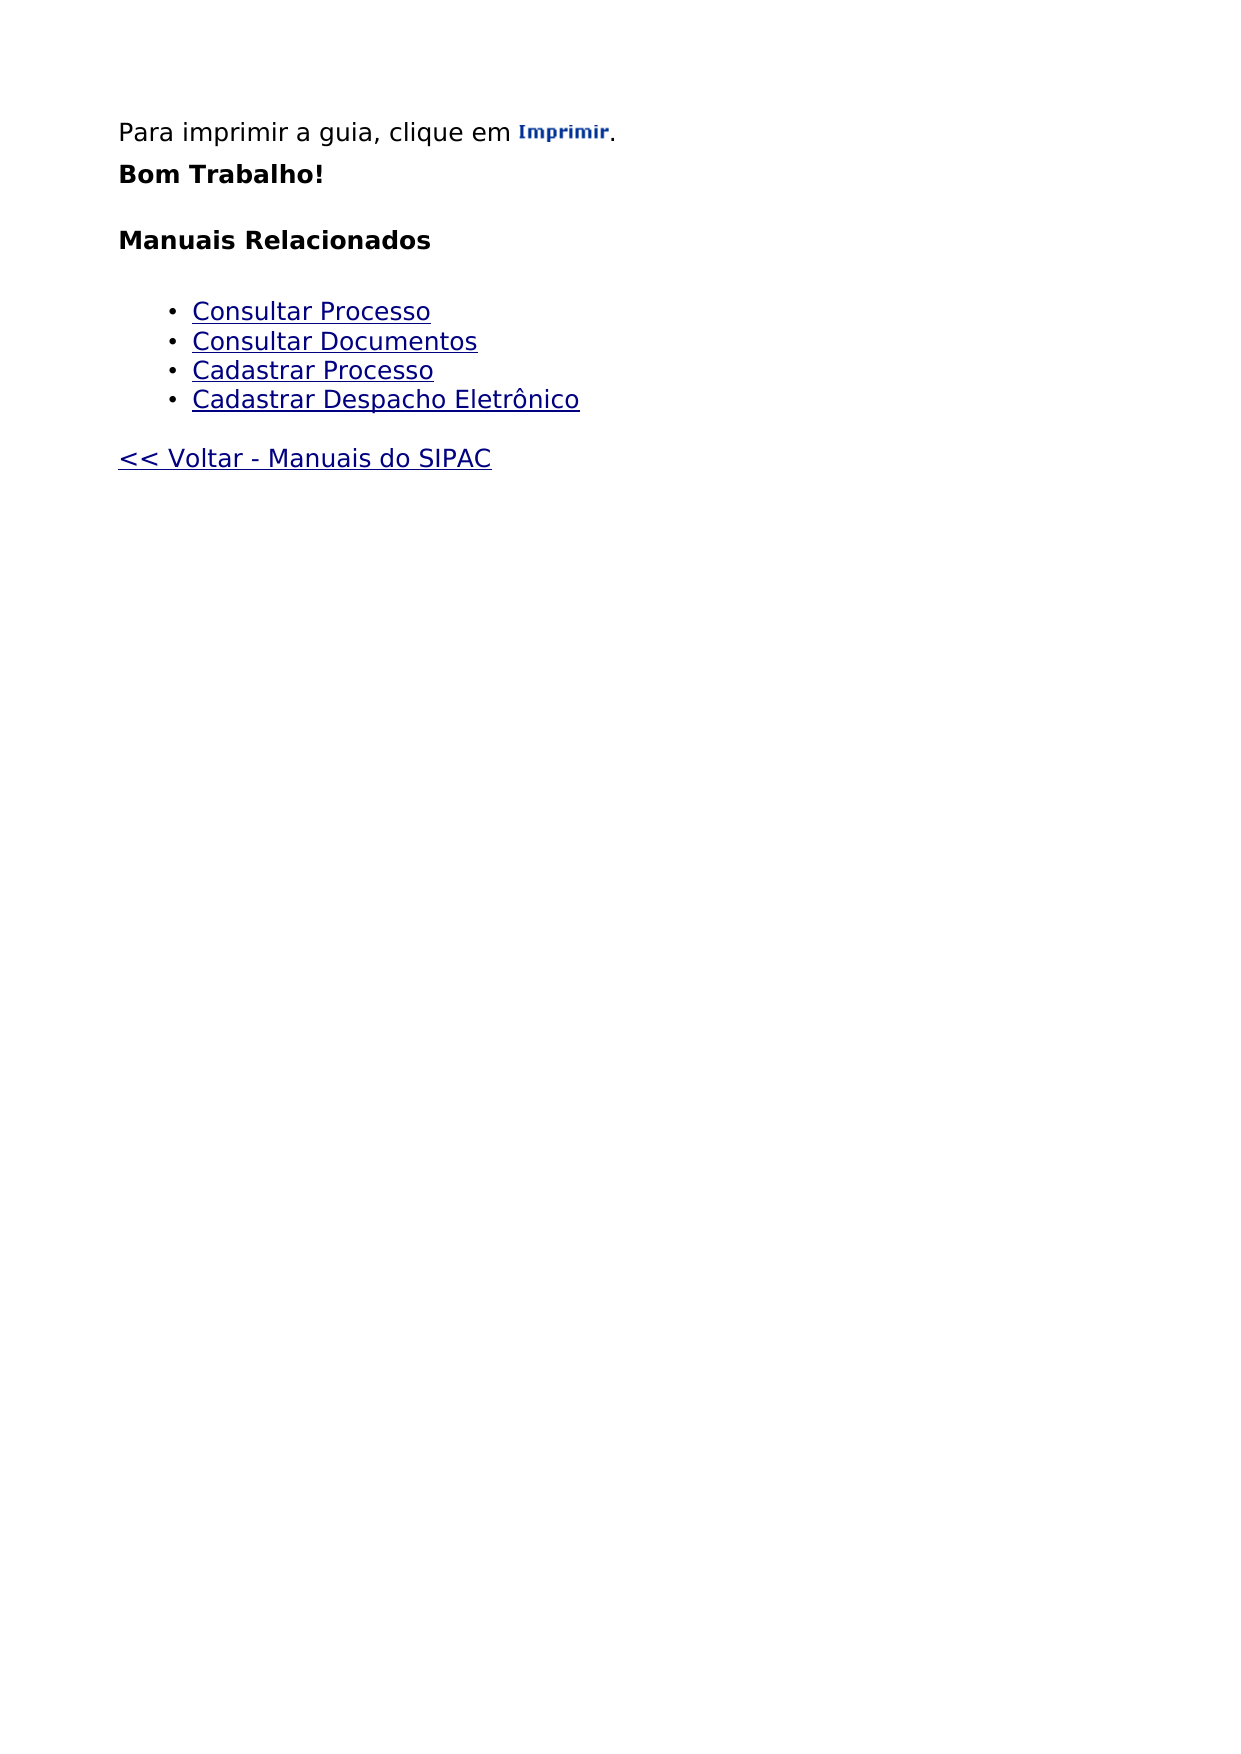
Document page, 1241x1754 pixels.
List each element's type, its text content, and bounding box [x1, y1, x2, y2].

list Consultar Processo [177, 298, 1122, 327]
list Consultar Documentos [177, 327, 1122, 356]
picture [519, 125, 609, 142]
text << Voltar - Manuais do SIPAC [118, 444, 1122, 473]
list Cadastrar Processo [177, 356, 1122, 385]
list Cadastrar Despacho Eletrônico [177, 385, 1122, 414]
subtitle Manuais Relacionados [118, 226, 1122, 256]
text Para imprimir a guia, clique em . [118, 118, 1122, 147]
text Bom Trabalho! [118, 160, 1122, 189]
